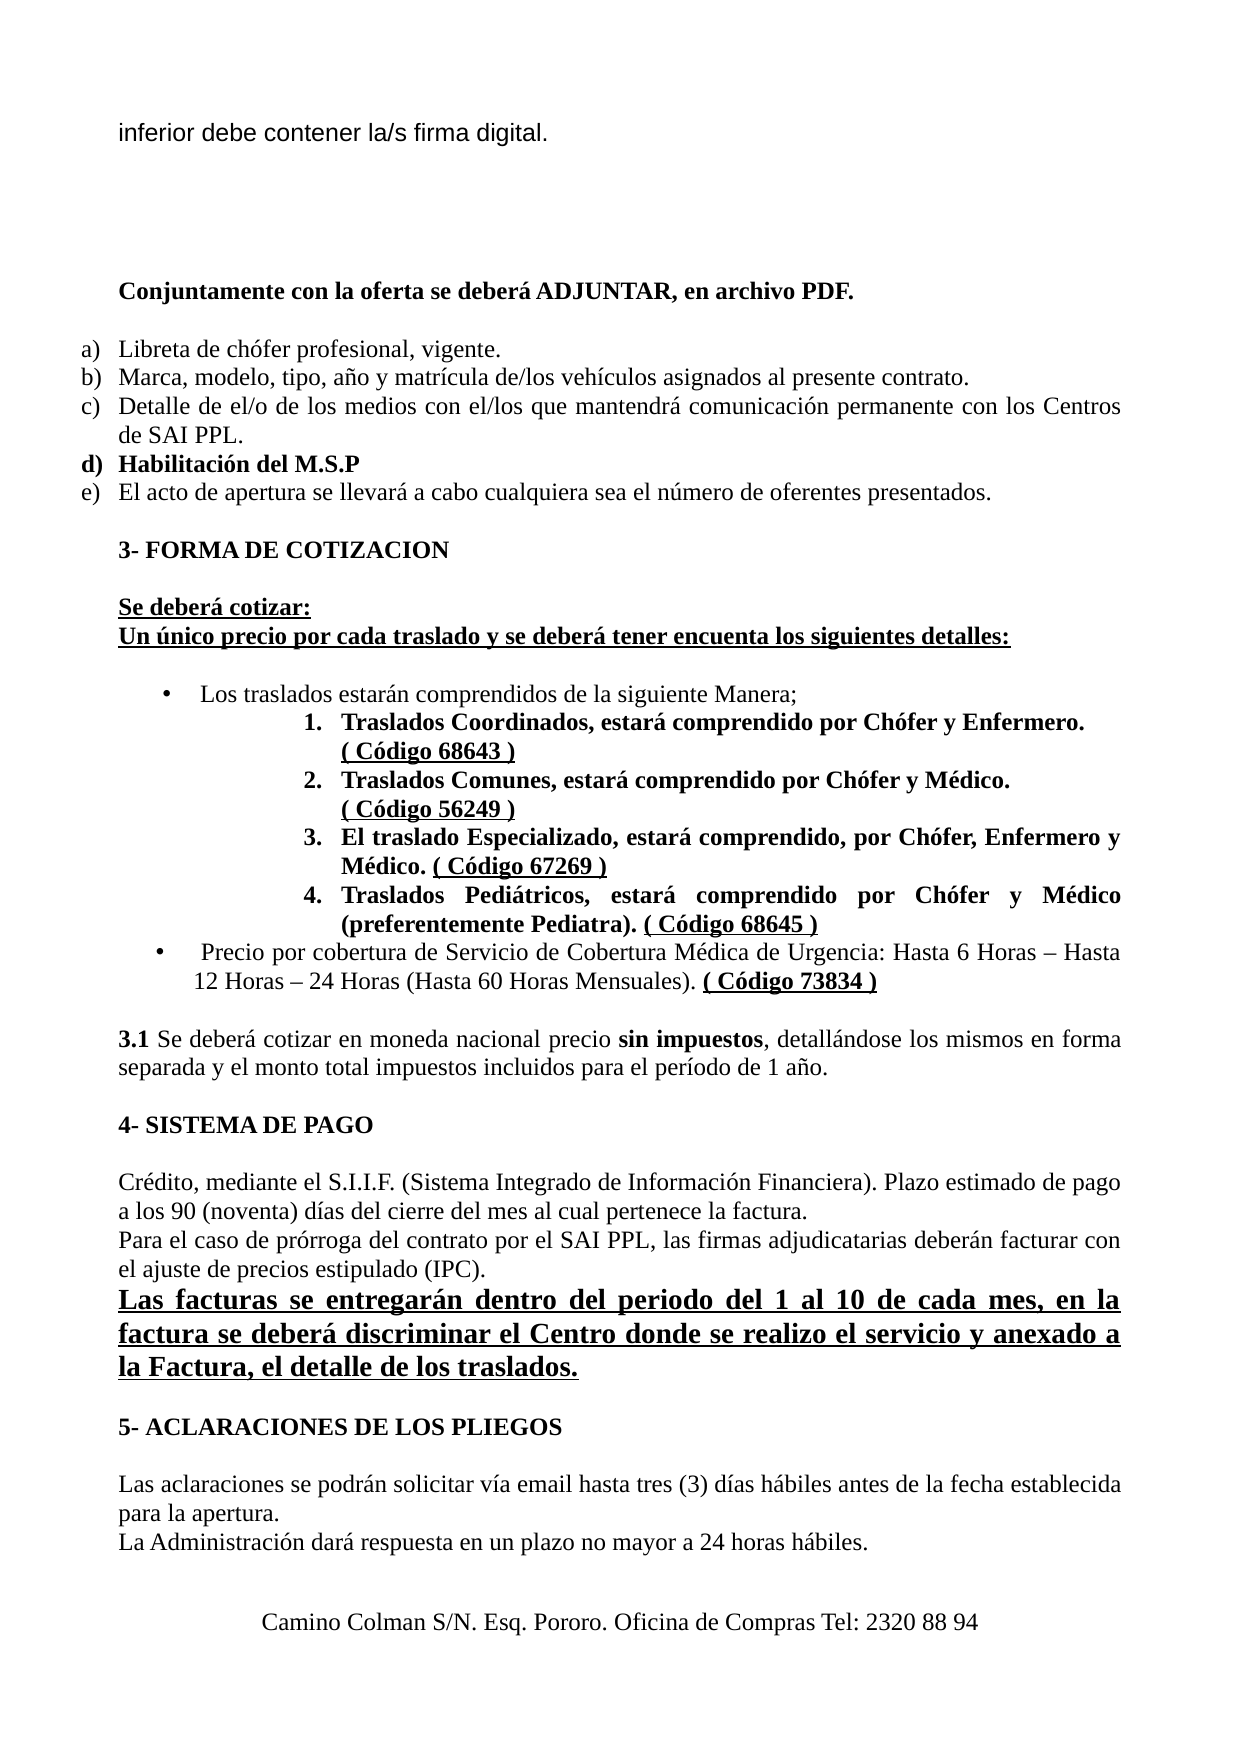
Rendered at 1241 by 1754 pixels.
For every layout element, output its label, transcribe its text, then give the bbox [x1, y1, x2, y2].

list Precio por cobertura de Servicio de Cobertura Médica de Urgencia: Hasta 6 Horas – Hasta 12 Horas – 24 Horas (Hasta 60 Horas Mensuales). ( Código 73834 ) [156, 937, 1122, 995]
text Para el caso de prórroga del contrato por el SAI PPL, las firmas adjudicatarias deberán facturar con el ajuste de precios estipulado (IPC). [118, 1225, 1122, 1282]
list El acto de apertura se llevará a cabo cualquiera sea el número de oferentes presentados. [81, 477, 1122, 506]
text Crédito, mediante el S.I.I.F. (Sistema Integrado de Información Financiera). Plazo estimado de pago a los 90 (noventa) días del cierre del mes al cual pertenece la factura. [118, 1167, 1122, 1225]
list Los traslados estarán comprendidos de la siguiente Manera; [162, 679, 1122, 707]
text La Administración dará respuesta en un plazo no mayor a 24 horas hábiles. [118, 1527, 1122, 1556]
text Conjuntamente con la oferta se deberá ADJUNTAR, en archivo PDF. [118, 276, 1122, 305]
list El traslado Especializado, estará comprendido, por Chófer, Enfermero y Médico. ( Código 67269 ) [303, 822, 1122, 880]
list Traslados Comunes, estará comprendido por Chófer y Médico. [303, 765, 1122, 794]
list Libreta de chófer profesional, vigente. [81, 334, 1122, 362]
list Habilitación del M.S.P [81, 449, 1122, 477]
text Las facturas se entregarán dentro del periodo del 1 al 10 de cada mes, en la factura se deberá discriminar el Centro donde se realizo el servicio y anexado a la Factura, el detalle de los traslados. [118, 1282, 1122, 1383]
list Detalle de el/o de los medios con el/los que mantendrá comunicación permanente con los Centros de SAI PPL. [81, 391, 1122, 449]
text 4- SISTEMA DE PAGO [118, 1110, 1122, 1139]
text 3- FORMA DE COTIZACION [118, 535, 1122, 564]
list ( Código 68643 ) [303, 736, 1122, 765]
text 5- ACLARACIONES DE LOS PLIEGOS [118, 1412, 1122, 1441]
list Marca, modelo, tipo, año y matrícula de/los vehículos asignados al presente contrato. [81, 362, 1122, 391]
list Traslados Pediátricos, estará comprendido por Chófer y Médico (preferentemente Pediatra). ( Código 68645 ) [303, 880, 1122, 937]
text Se deberá cotizar: [118, 592, 1122, 621]
text Las aclaraciones se podrán solicitar vía email hasta tres (3) días hábiles antes de la fecha establecida para la apertura. [118, 1469, 1122, 1527]
list ( Código 56249 ) [303, 794, 1122, 822]
list Traslados Coordinados, estará comprendido por Chófer y Enfermero. [303, 707, 1122, 736]
text 3.1 Se deberá cotizar en moneda nacional precio sin impuestos, detallándose los mismos en forma separada y el monto total impuestos incluidos para el período de 1 año. [118, 1024, 1122, 1081]
text inferior debe contener la/s firma digital. [118, 118, 1122, 147]
text Un único precio por cada traslado y se deberá tener encuenta los siguientes detalles: [118, 621, 1122, 650]
